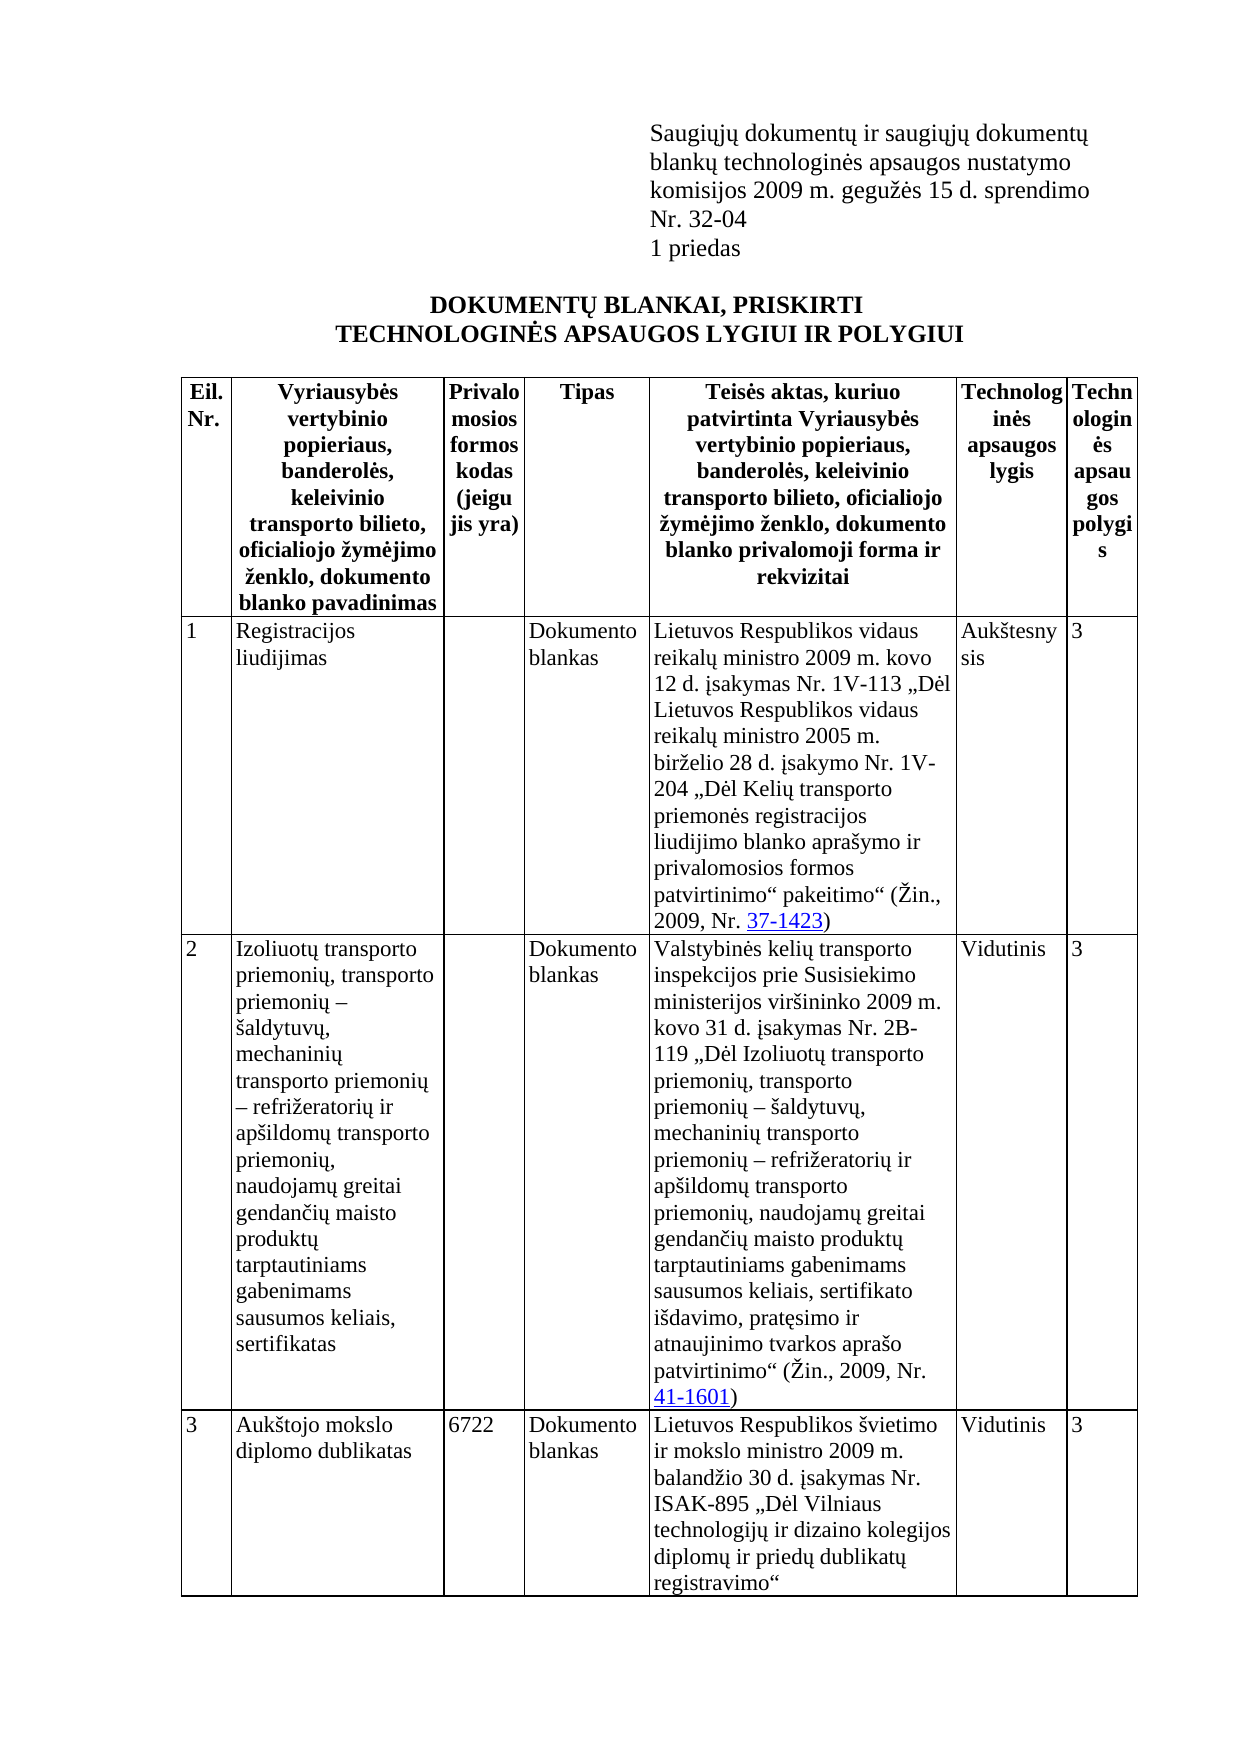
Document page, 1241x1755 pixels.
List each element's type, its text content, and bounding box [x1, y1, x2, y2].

text 1 priedas [649, 233, 1122, 262]
table_cell 3 [1068, 935, 1137, 1409]
text TECHNOLOGINĖS APSAUGOS LYGIUI IR POLYGIUI [177, 319, 1122, 348]
table_header Vyriausybės vertybinio popieriaus, banderolės, keleivinio transporto bilieto, oficialiojo žymėjimo ženklo, dokumento blanko pavadinimas [232, 378, 443, 616]
table_cell 6722 [445, 1411, 524, 1595]
table_header Tipas [525, 378, 649, 616]
table_header Privalomosios formos kodas (jeigu jis yra) [445, 378, 524, 616]
table_header Technologinės apsaugos lygis [957, 378, 1066, 616]
table_cell Dokumento blankas [525, 1411, 649, 1595]
table_cell Izoliuotų transporto priemonių, transporto priemonių – šaldytuvų, mechaninių transporto priemonių – refrižeratorių ir apšildomų transporto priemonių, naudojamų greitai gendančių maisto produktų tarptautiniams gabenimams sausumos keliais, sertifikatas [232, 935, 443, 1409]
table_cell Vidutinis [957, 1411, 1066, 1595]
table_cell [445, 935, 524, 1409]
text Saugiųjų dokumentų ir saugiųjų dokumentų blankų technologinės apsaugos nustatymo komisijos 2009 m. gegužės 15 d. sprendimo Nr. 32-04 [649, 118, 1122, 233]
table_cell Dokumento blankas [525, 617, 649, 933]
table_header Eil. Nr. [182, 378, 231, 616]
table_cell Lietuvos Respublikos švietimo ir mokslo ministro 2009 m. balandžio 30 d. įsakymas Nr. ISAK-895 „Dėl Vilniaus technologijų ir dizaino kolegijos diplomų ir priedų dublikatų registravimo“ [650, 1411, 956, 1595]
table_cell 3 [1068, 1411, 1137, 1595]
table_cell 1 [182, 617, 231, 933]
table_header Teisės aktas, kuriuo patvirtinta Vyriausybės vertybinio popieriaus, banderolės, keleivinio transporto bilieto, oficialiojo žymėjimo ženklo, dokumento blanko privalomoji forma ir rekvizitai [650, 378, 956, 616]
table_cell Aukštojo mokslo diplomo dublikatas [232, 1411, 443, 1595]
table_header Technologinės apsaugos polygis [1068, 378, 1137, 616]
text DOKUMENTŲ BLANKAI, PRISKIRTI [177, 291, 1122, 319]
table_cell Valstybinės kelių transporto inspekcijos prie Susisiekimo ministerijos viršininko 2009 m. kovo 31 d. įsakymas Nr. 2B-119 „Dėl Izoliuotų transporto priemonių, transporto priemonių – šaldytuvų, mechaninių transporto priemonių – refrižeratorių ir apšildomų transporto priemonių, naudojamų greitai gendančių maisto produktų tarptautiniams gabenimams sausumos keliais, sertifikato išdavimo, pratęsimo ir atnaujinimo tvarkos aprašo patvirtinimo“ (Žin., 2009, Nr. 41-1601) [650, 935, 956, 1409]
table_cell 3 [182, 1411, 231, 1595]
table_cell Dokumento blankas [525, 935, 649, 1409]
table_cell Lietuvos Respublikos vidaus reikalų ministro 2009 m. kovo 12 d. įsakymas Nr. 1V-113 „Dėl Lietuvos Respublikos vidaus reikalų ministro 2005 m. birželio 28 d. įsakymo Nr. 1V-204 „Dėl Kelių transporto priemonės registracijos liudijimo blanko aprašymo ir privalomosios formos patvirtinimo“ pakeitimo“ (Žin., 2009, Nr. 37-1423) [650, 617, 956, 933]
table_cell [445, 617, 524, 933]
table_cell 2 [182, 935, 231, 1409]
table_cell Vidutinis [957, 935, 1066, 1409]
table_cell Aukštesnysis [957, 617, 1066, 933]
table_cell Registracijos liudijimas [232, 617, 443, 933]
table_cell 3 [1068, 617, 1137, 933]
